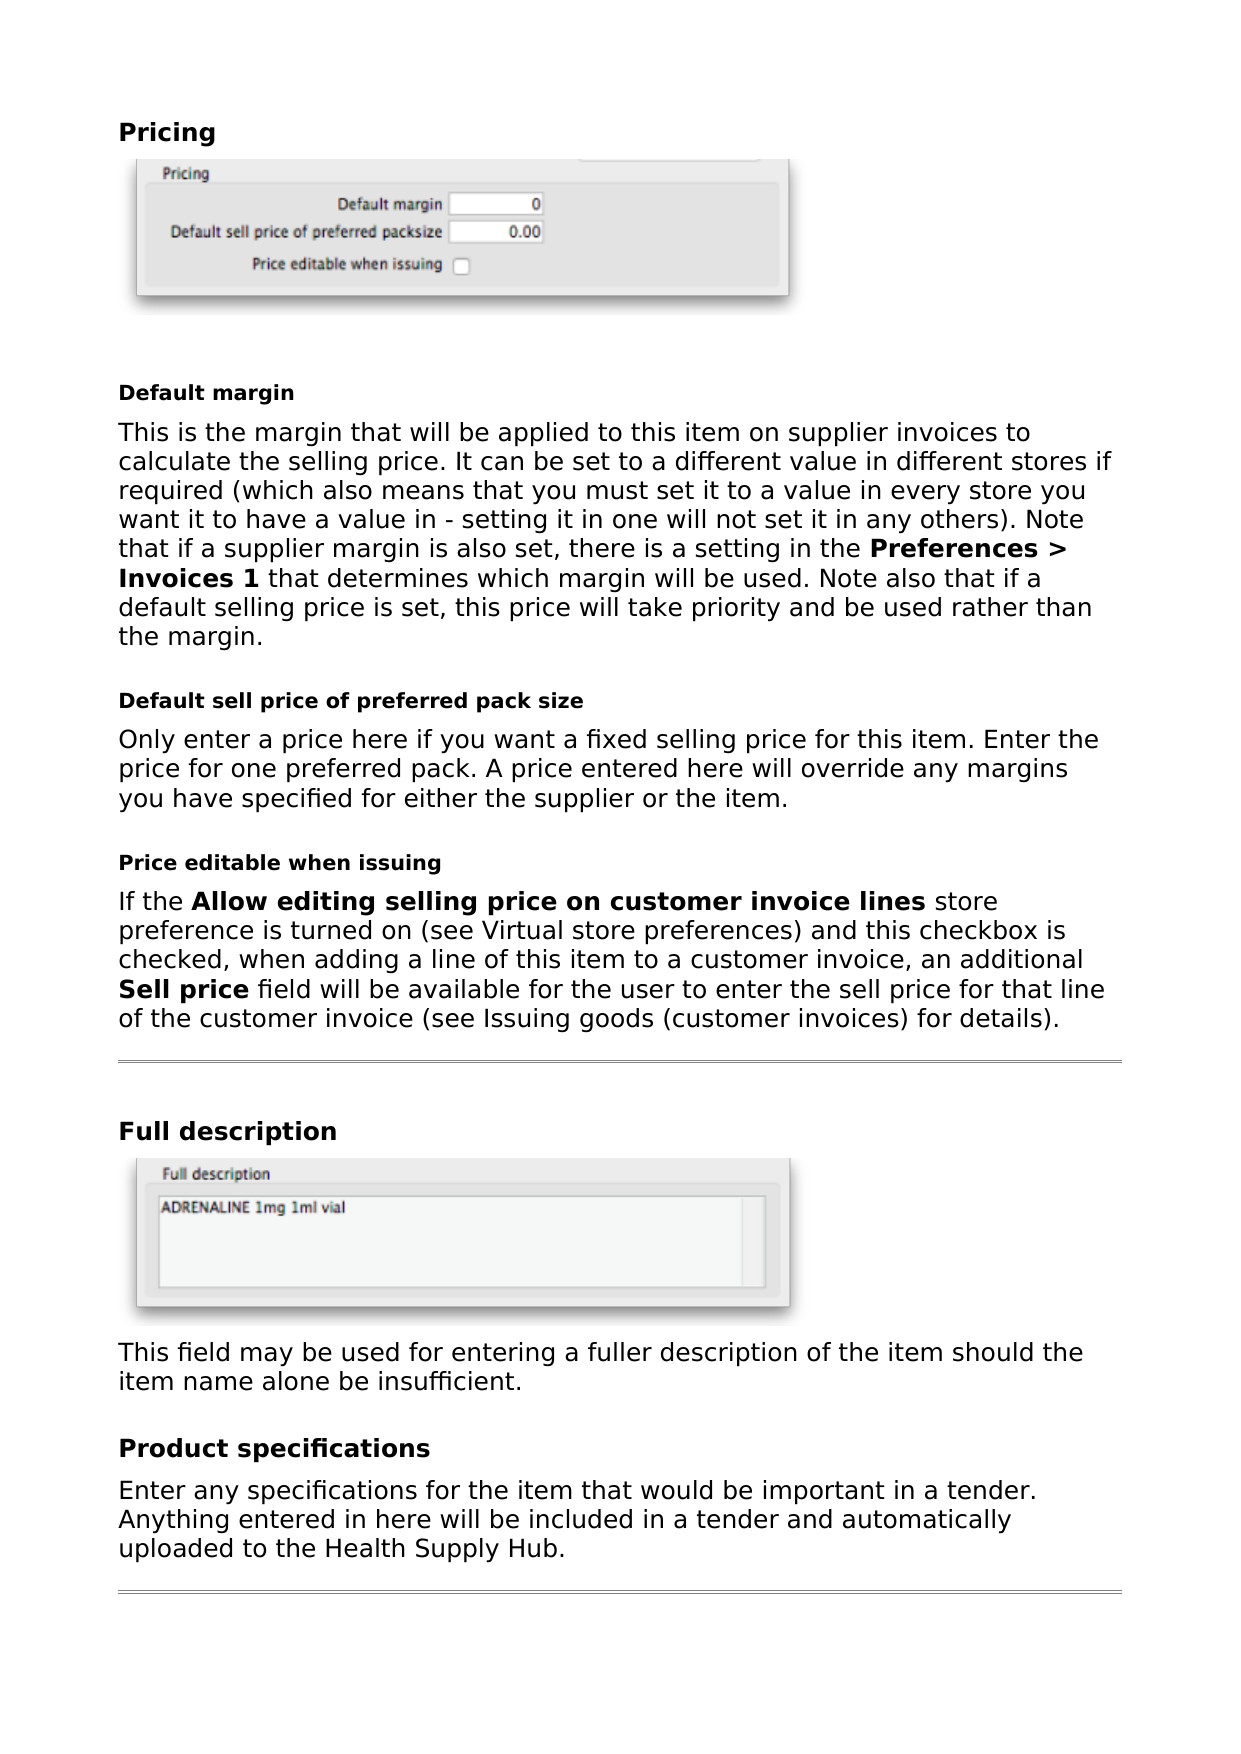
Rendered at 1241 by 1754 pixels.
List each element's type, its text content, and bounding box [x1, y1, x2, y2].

picture [118, 1158, 809, 1326]
text This is the margin that will be applied to this item on supplier invoices to calculate the selling price. It can be set to a different value in different stores if required (which also means that you must set it to a value in every store you want it to have a value in - setting it in one will not set it in any others). Note that if a supplier margin is also set, there is a setting in the Preferences > Invoices 1 that determines which margin will be used. Note also that if a default selling price is set, this price will take priority and be used rather than the margin. [118, 418, 1122, 651]
text This field may be used for entering a fuller description of the item should the item name alone be insufficient. [118, 1338, 1122, 1397]
text Only enter a price here if you want a fixed selling price for this item. Enter the price for one preferred pack. A price entered here will override any margins you have specified for either the supplier or the item. [118, 726, 1122, 813]
subtitle Default sell price of preferred pack size [118, 689, 1122, 713]
picture [118, 159, 808, 315]
text Enter any specifications for the item that would be important in a tender. Anything entered in here will be included in a tender and automatically uploaded to the Health Supply Hub. [118, 1476, 1122, 1563]
subtitle Price editable when issuing [118, 851, 1122, 875]
subtitle Pricing [118, 118, 1122, 147]
text If the Allow editing selling price on customer invoice lines store preference is turned on (see Virtual store preferences) and this checkbox is checked, when adding a line of this item to a customer invoice, an additional Sell price field will be available for the user to enter the sell price for that line of the customer invoice (see Issuing goods (customer invoices) for details). [118, 887, 1122, 1033]
subtitle Full description [118, 1117, 1122, 1146]
subtitle Product specifications [118, 1434, 1122, 1463]
subtitle Default margin [118, 381, 1122, 405]
